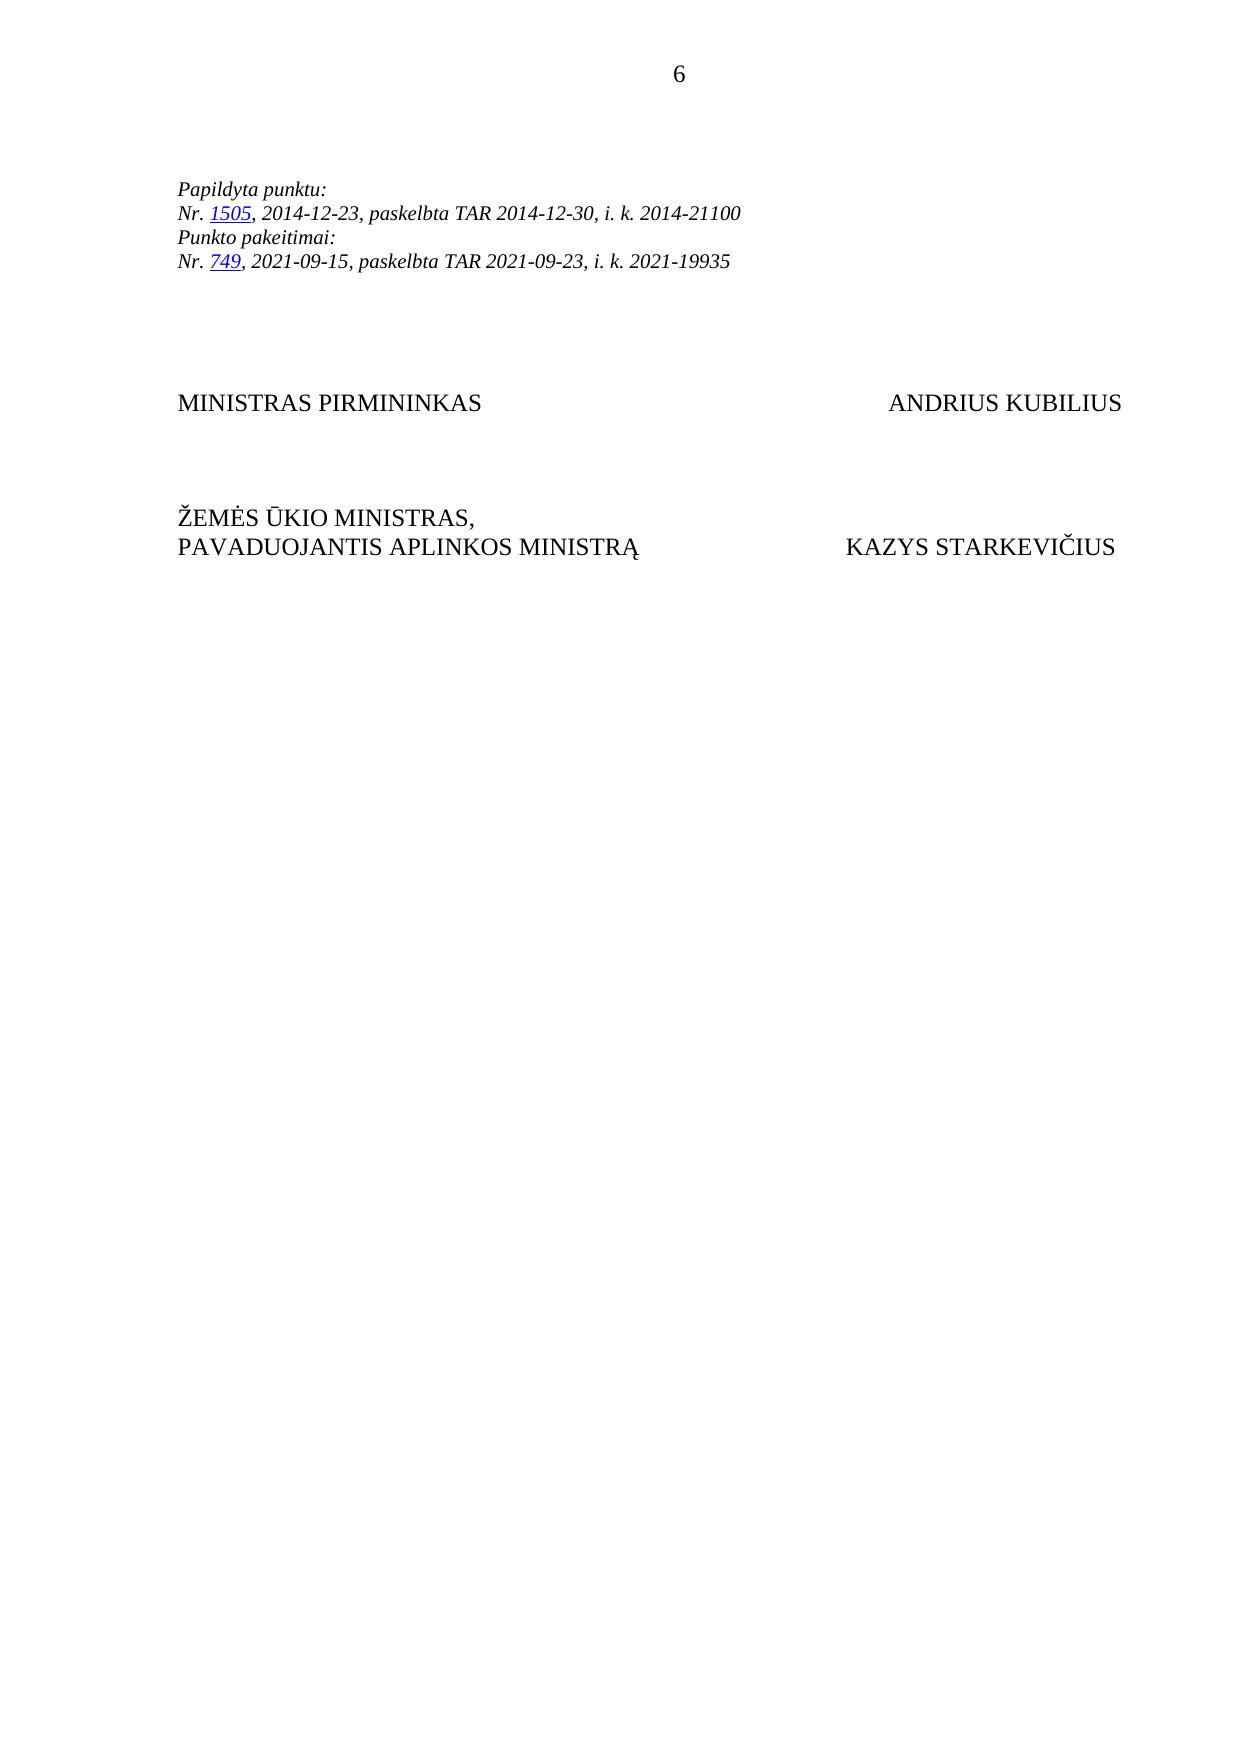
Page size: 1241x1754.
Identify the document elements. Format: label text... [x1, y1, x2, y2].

text MINISTRAS PIRMININKAS ANDRIUS KUBILIUS [177, 388, 1181, 417]
text Papildyta punktu: [177, 177, 1181, 201]
text Punkto pakeitimai: [177, 225, 1181, 249]
text ŽEMĖS ŪKIO MINISTRAS, [177, 503, 1181, 532]
text PAVADUOJANTIS APLINKOS MINISTRĄ KAZYS STARKEVIČIUS [177, 532, 1181, 561]
text Nr. 1505, 2014-12-23, paskelbta TAR 2014-12-30, i. k. 2014-21100 [177, 201, 1181, 225]
text Nr. 749, 2021-09-15, paskelbta TAR 2021-09-23, i. k. 2021-19935 [177, 249, 1181, 273]
